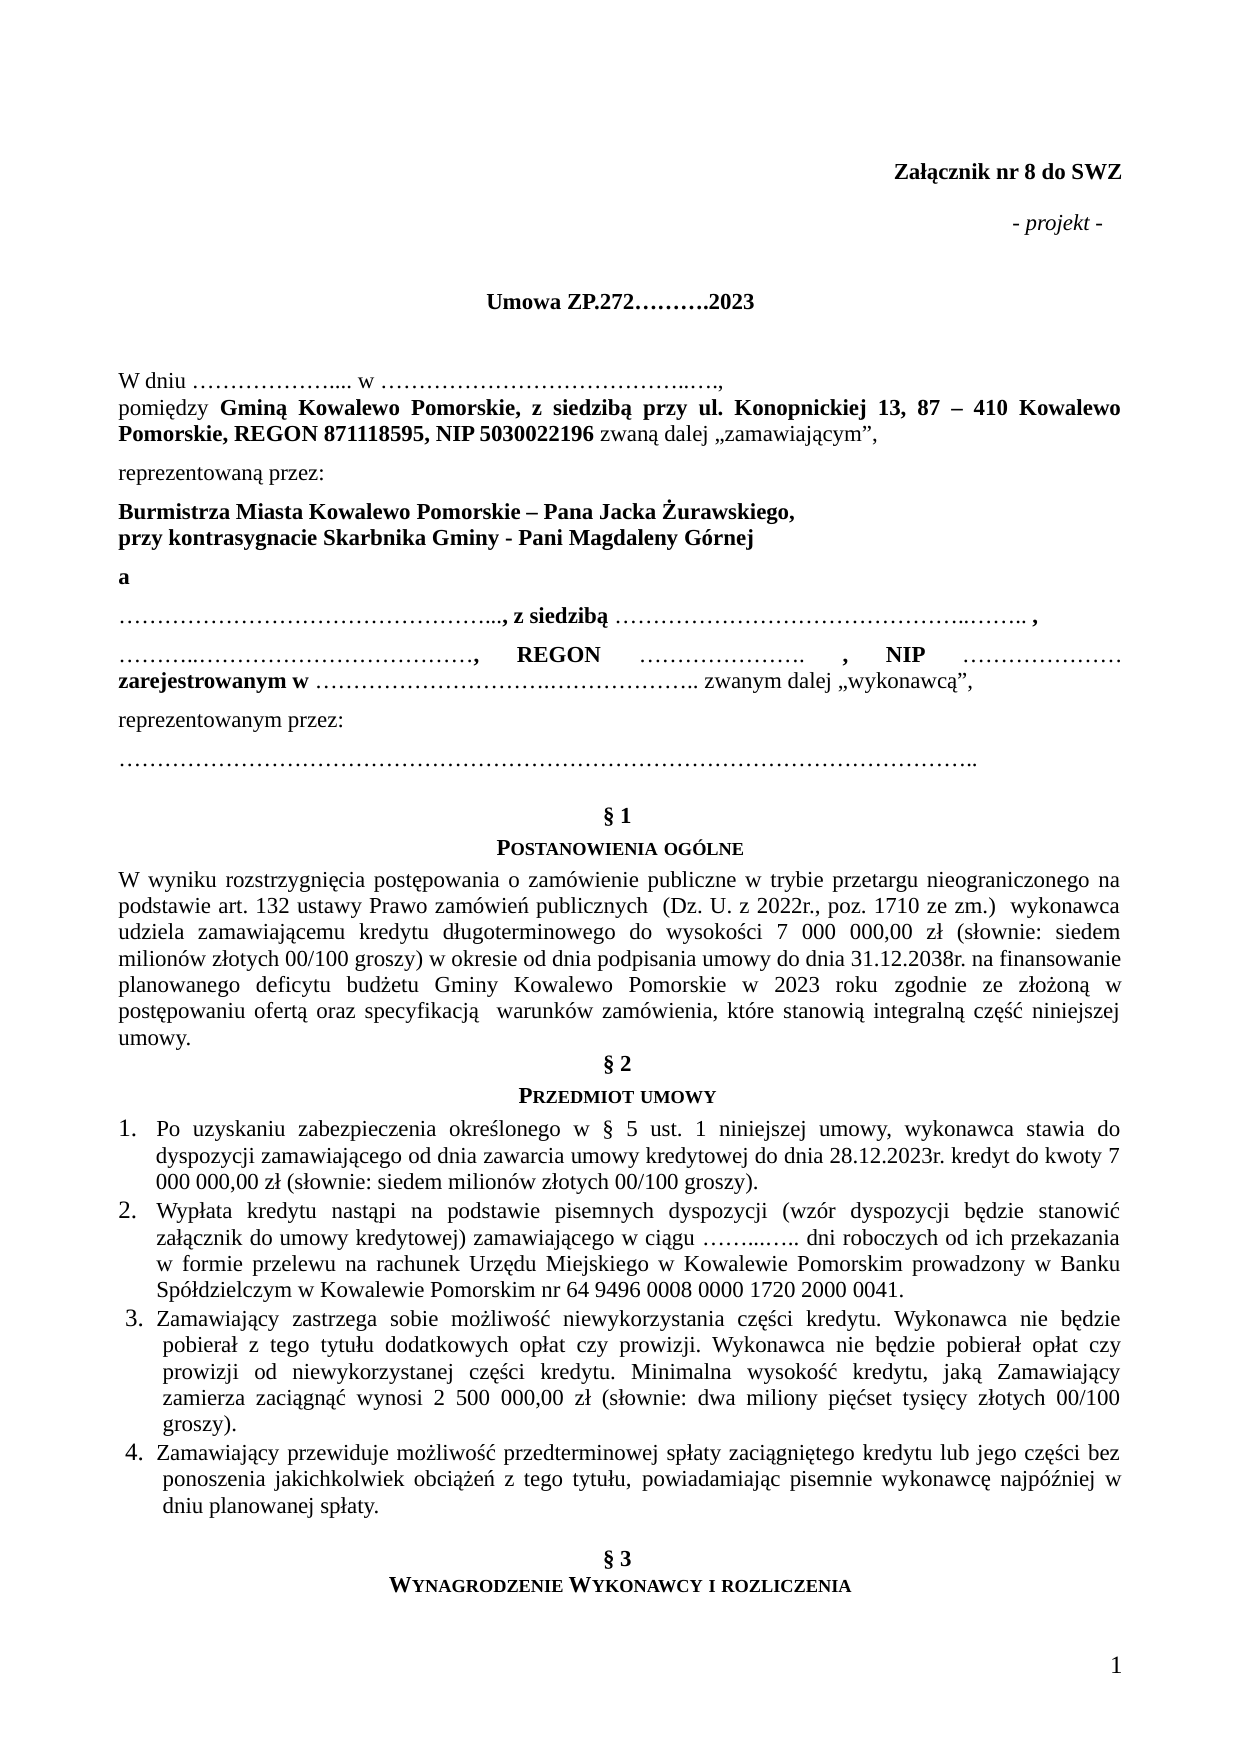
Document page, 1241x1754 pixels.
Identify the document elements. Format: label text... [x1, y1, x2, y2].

text ………………………………………………………………………………………………….. [118, 745, 1122, 771]
list Zamawiający zastrzega sobie możliwość niewykorzystania części kredytu. Wykonawca nie będzie pobierał z tego tytułu dodatkowych opłat czy prowizji. Wykonawca nie będzie pobierał opłat czy prowizji od niewykorzystanej części kredytu. Minimalna wysokość kredytu, jaką Zamawiający zamierza zaciągnąć wynosi 2 500 000,00 zł (słownie: dwa miliony pięćset tysięcy złotych 00/100 groszy). [125, 1303, 1122, 1437]
subtitle - projekt - [163, 209, 1122, 236]
text przy kontrasygnacie Skarbnika Gminy - Pani Magdaleny Górnej [118, 524, 1122, 550]
text pomiędzy Gminą Kowalewo Pomorskie, z siedzibą przy ul. Konopnickiej 13, 87 – 410 Kowalewo Pomorskie, REGON 871118595, NIP 5030022196 zwaną dalej „zamawiającym”, [118, 394, 1122, 446]
text Przedmiot umowy [118, 1082, 1122, 1108]
text reprezentowanym przez: [118, 706, 1122, 732]
text § 1 [118, 803, 1122, 829]
text ………..………………………………, REGON …………………. , NIP ………………… zarejestrowanym w ………………………….……………….. zwanym dalej „wykonawcą”, [118, 641, 1122, 693]
list Wypłata kredytu nastąpi na podstawie pisemnych dyspozycji (wzór dyspozycji będzie stanowić załącznik do umowy kredytowej) zamawiającego w ciągu ……...….. dni roboczych od ich przekazania w formie przelewu na rachunek Urzędu Miejskiego w Kowalewie Pomorskim prowadzony w Banku Spółdzielczym w Kowalewie Pomorskim nr 64 9496 0008 0000 1720 2000 0041. [118, 1195, 1122, 1303]
text § 2 [118, 1050, 1122, 1077]
list Zamawiający przewiduje możliwość przedterminowej spłaty zaciągniętego kredytu lub jego części bez ponoszenia jakichkolwiek obciążeń z tego tytułu, powiadamiając pisemnie wykonawcę najpóźniej w dniu planowanej spłaty. [125, 1437, 1122, 1518]
text reprezentowaną przez: [118, 459, 1122, 485]
list Po uzyskaniu zabezpieczenia określonego w § 5 ust. 1 niniejszej umowy, wykonawca stawia do dyspozycji zamawiającego od dnia zawarcia umowy kredytowej do dnia 28.12.2023r. kredyt do kwoty 7 000 000,00 zł (słownie: siedem milionów złotych 00/100 groszy). [118, 1113, 1122, 1195]
subtitle Załącznik nr 8 do SWZ [163, 158, 1122, 184]
text …………………………………………..., z siedzibą ………………………………………..…….. , [118, 602, 1122, 628]
text W dniu ……………….... w …………………………………..…., [118, 367, 1122, 394]
text W wyniku rozstrzygnięcia postępowania o zamówienie publiczne w trybie przetargu nieograniczonego na podstawie art. 132 ustawy Prawo zamówień publicznych (Dz. U. z 2022r., poz. 1710 ze zm.) wykonawca udziela zamawiającemu kredytu długoterminowego do wysokości 7 000 000,00 zł (słownie: siedem milionów złotych 00/100 groszy) w okresie od dnia podpisania umowy do dnia 31.12.2038r. na finansowanie planowanego deficytu budżetu Gminy Kowalewo Pomorskie w 2023 roku zgodnie ze złożoną w postępowaniu ofertą oraz specyfikacją warunków zamówienia, które stanowią integralną część niniejszej umowy. [118, 866, 1122, 1050]
text a [118, 563, 1122, 589]
text Wynagrodzenie Wykonawcy i rozliczenia [118, 1571, 1122, 1597]
text Burmistrza Miasta Kowalewo Pomorskie – Pana Jacka Żurawskiego, [118, 498, 1122, 524]
text Postanowienia ogólne [118, 834, 1122, 861]
text Umowa ZP.272……….2023 [118, 288, 1122, 314]
text § 3 [118, 1544, 1122, 1571]
